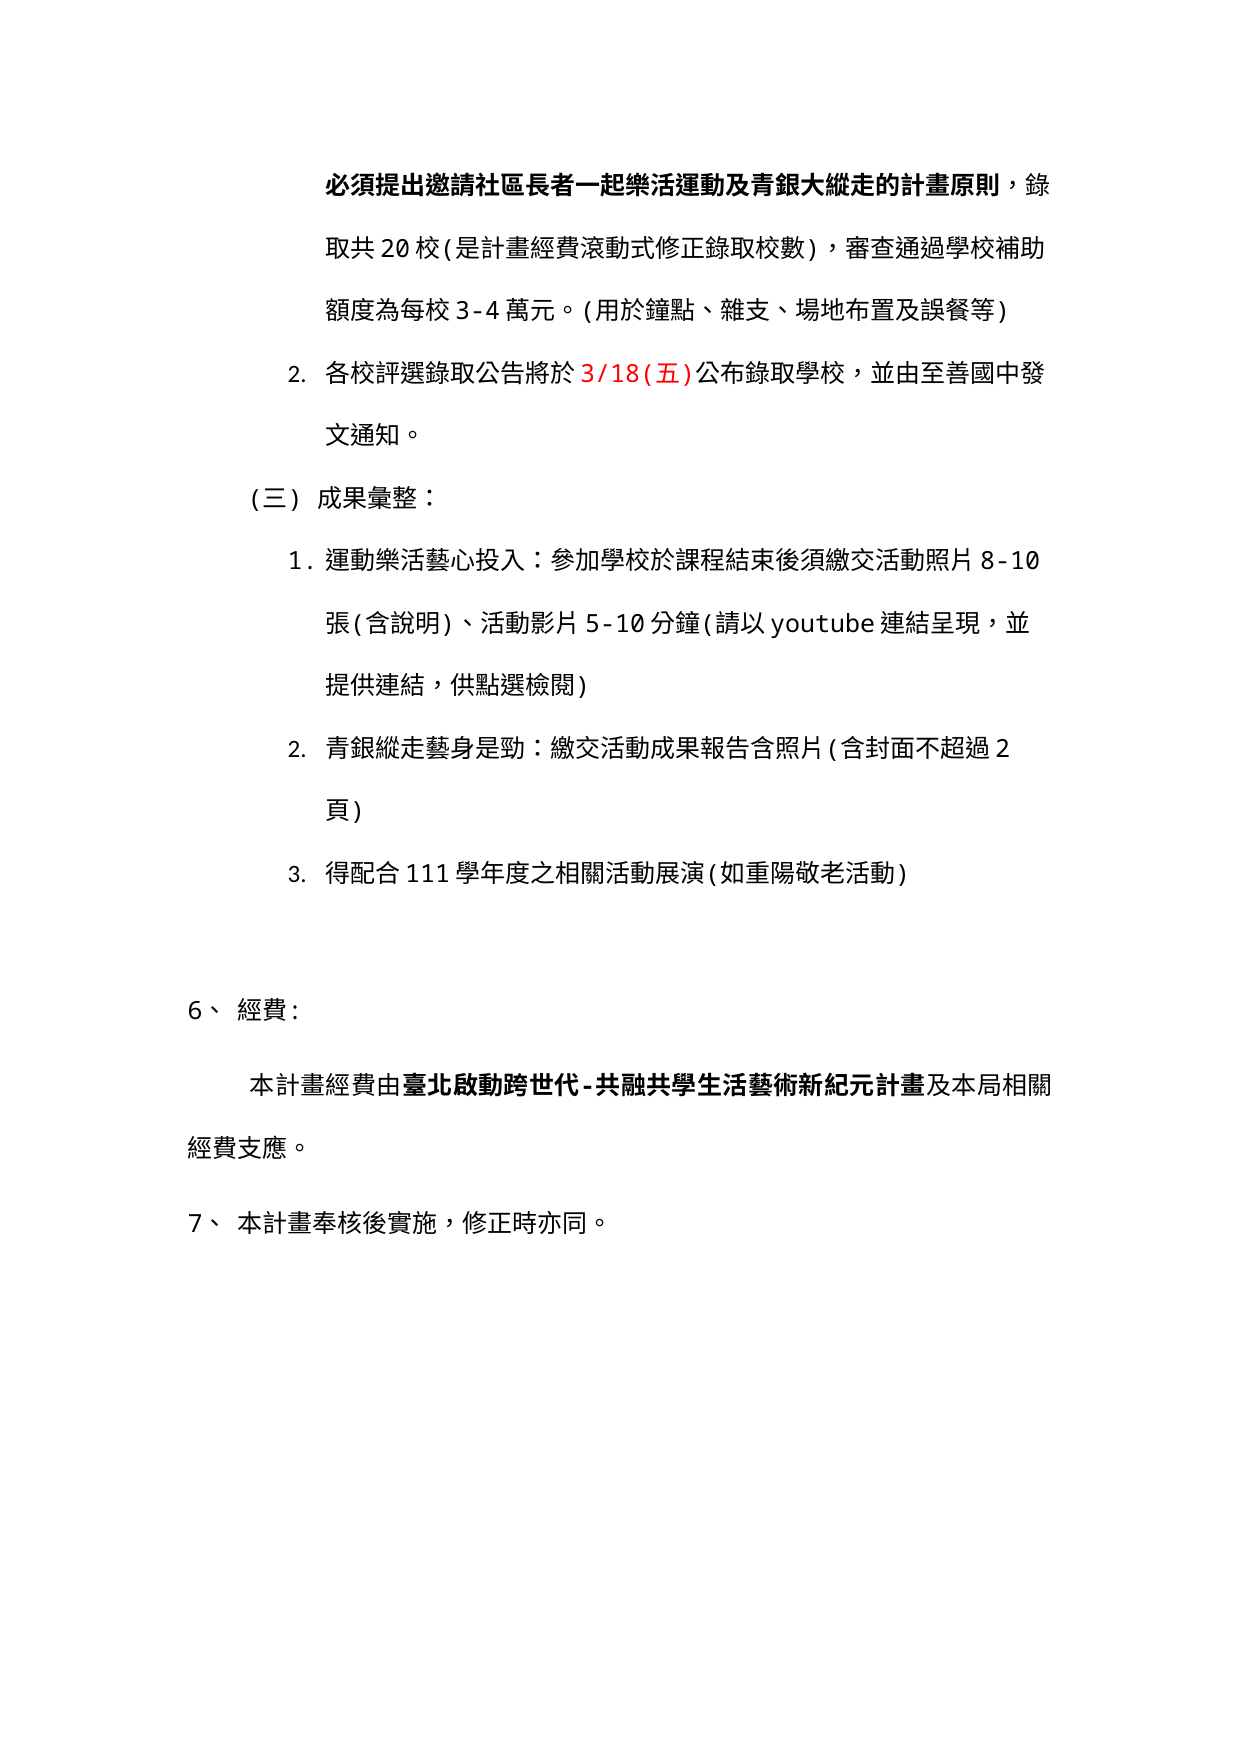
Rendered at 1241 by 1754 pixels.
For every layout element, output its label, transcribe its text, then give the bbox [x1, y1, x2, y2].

text (三) 成果彙整： [187, 455, 1053, 517]
list 經費: [187, 967, 1053, 1030]
list 得配合111學年度之相關活動展演(如重陽敬老活動) [287, 830, 1053, 892]
text 本計畫經費由臺北啟動跨世代-共融共學生活藝術新紀元計畫及本局相關經費支應。 [187, 1042, 1053, 1167]
list 本計畫奉核後實施，修正時亦同。 [187, 1180, 1053, 1242]
list 運動樂活藝心投入：參加學校於課程結束後須繳交活動照片8-10張(含說明)、活動影片5-10分鐘(請以youtube連結呈現，並提供連結，供點選檢閱) [287, 517, 1053, 705]
list 青銀縱走藝身是勁：繳交活動成果報告含照片(含封面不超過2頁) [287, 705, 1053, 830]
list 各校評選錄取公告將於3/18(五)公布錄取學校，並由至善國中發文通知。 [287, 330, 1053, 455]
list 必須提出邀請社區長者一起樂活運動及青銀大縱走的計畫原則，錄取共20校(是計畫經費滾動式修正錄取校數)，審查通過學校補助額度為每校3-4萬元。(用於鐘點、雜支、場地布置及誤餐等) [287, 142, 1053, 330]
